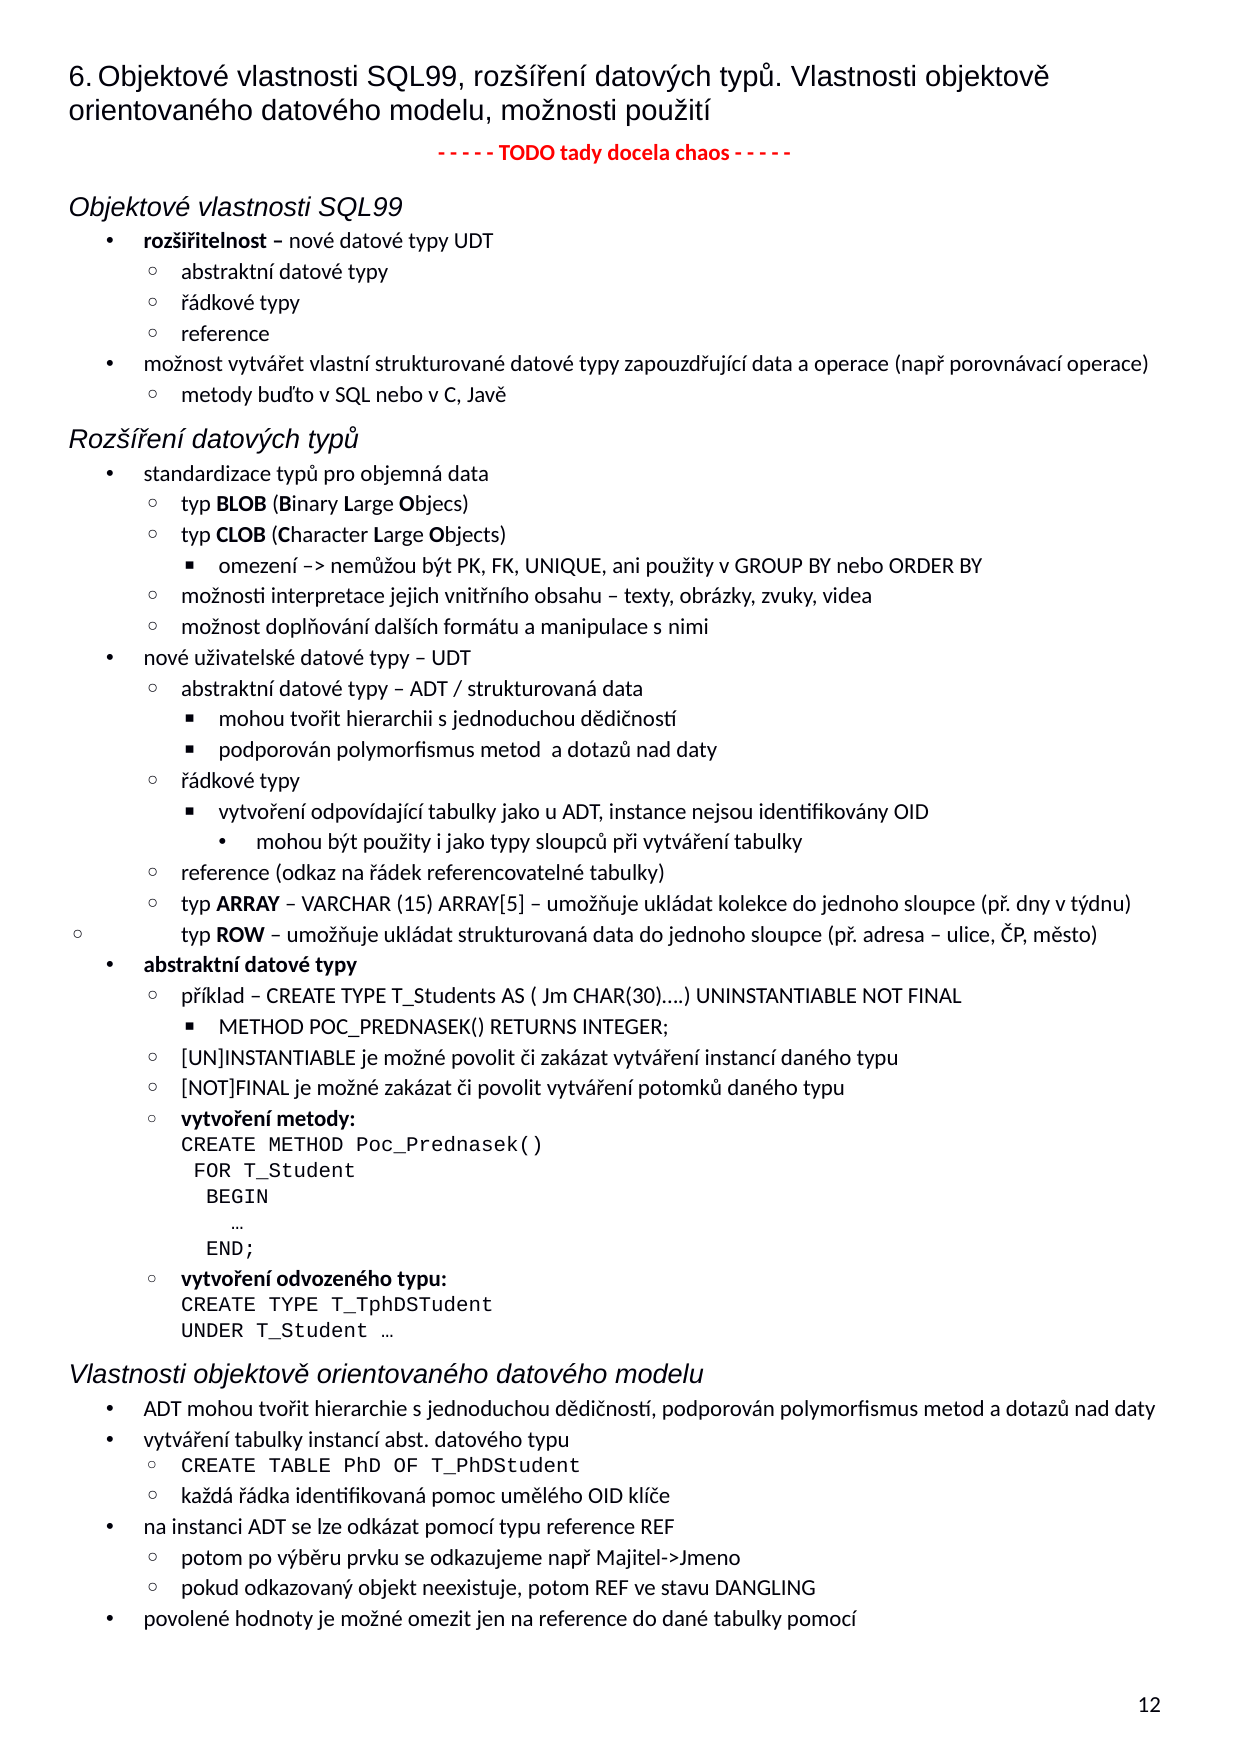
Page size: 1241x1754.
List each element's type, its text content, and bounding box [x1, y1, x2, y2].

list každá řádka identifikovaná pomoc umělého OID klíče [143, 1481, 1161, 1509]
list potom po výběru prvku se odkazujeme např Majitel->Jmeno [143, 1543, 1161, 1571]
subtitle Objektové vlastnosti SQL99, rozšíření datových typů. Vlastnosti objektově orientovaného datového modelu, možnosti použití [68, 59, 1161, 126]
list typ BLOB (Binary Large Objecs) [143, 489, 1161, 517]
list řádkové typy [143, 766, 1161, 794]
list vytvoření odvozeného typu: CREATE TYPE T_TphDSTudent UNDER T_Student … [143, 1264, 1161, 1344]
list omezení –> nemůžou být PK, FK, UNIQUE, ani použity v GROUP BY nebo ORDER BY [181, 551, 1161, 579]
list pokud odkazovaný objekt neexistuje, potom REF ve stavu DANGLING [143, 1573, 1161, 1602]
list řádkové typy [143, 288, 1161, 316]
list typ ARRAY – VARCHAR (15) ARRAY[5] – umožňuje ukládat kolekce do jednoho sloupce (př. dny v týdnu) [143, 889, 1161, 917]
list METHOD POC_PREDNASEK() RETURNS INTEGER; [181, 1012, 1161, 1040]
list možnost vytvářet vlastní strukturované datové typy zapouzdřující data a operace (např porovnávací operace) [106, 349, 1161, 378]
list typ ROW – umožňuje ukládat strukturovaná data do jednoho sloupce (př. adresa – ulice, ČP, město) [68, 920, 1161, 948]
list povolené hodnoty je možné omezit jen na reference do dané tabulky pomocí [106, 1604, 1161, 1632]
subtitle Rozšíření datových typů [68, 423, 1161, 454]
list vytvoření odpovídající tabulky jako u ADT, instance nejsou identifikovány OID [181, 797, 1161, 825]
list mohou tvořit hierarchii s jednoduchou dědičností [181, 704, 1161, 733]
list reference [143, 319, 1161, 347]
list standardizace typů pro objemná data [106, 459, 1161, 487]
list mohou být použity i jako typy sloupců při vytváření tabulky [218, 827, 1161, 856]
list možnost doplňování dalších formátu a manipulace s nimi [143, 612, 1161, 640]
list abstraktní datové typy [143, 257, 1161, 285]
list na instanci ADT se lze odkázat pomocí typu reference REF [106, 1512, 1161, 1540]
list rozšiřitelnost – nové datové typy UDT [106, 227, 1161, 255]
text - - - - - TODO tady docela chaos - - - - - [68, 138, 1161, 166]
list příklad – CREATE TYPE T_Students AS ( Jm CHAR(30)….) UNINSTANTIABLE NOT FINAL [143, 981, 1161, 1009]
list [UN]INSTANTIABLE je možné povolit či zakázat vytváření instancí daného typu [143, 1043, 1161, 1071]
subtitle Vlastnosti objektově orientovaného datového modelu [68, 1358, 1161, 1389]
list možnosti interpretace jejich vnitřního obsahu – texty, obrázky, zvuky, videa [143, 582, 1161, 610]
list metody buďto v SQL nebo v C, Javě [143, 380, 1161, 408]
subtitle Objektové vlastnosti SQL99 [68, 191, 1161, 222]
list ADT mohou tvořit hierarchie s jednoduchou dědičností, podporován polymorfismus metod a dotazů nad daty [106, 1394, 1161, 1422]
list [NOT]FINAL je možné zakázat či povolit vytváření potomků daného typu [143, 1073, 1161, 1101]
list podporován polymorfismus metod a dotazů nad daty [181, 735, 1161, 763]
list vytváření tabulky instancí abst. datového typu [106, 1425, 1161, 1453]
list abstraktní datové typy – ADT / strukturovaná data [143, 674, 1161, 702]
list abstraktní datové typy [106, 950, 1161, 978]
list typ CLOB (Character Large Objects) [143, 520, 1161, 548]
list CREATE TABLE PhD OF T_PhDStudent [143, 1455, 1161, 1479]
list reference (odkaz na řádek referencovatelné tabulky) [143, 858, 1161, 886]
list vytvoření metody: CREATE METHOD Poc_Prednasek() FOR T_Student BEGIN … END; [143, 1104, 1161, 1262]
list nové uživatelské datové typy – UDT [106, 643, 1161, 671]
